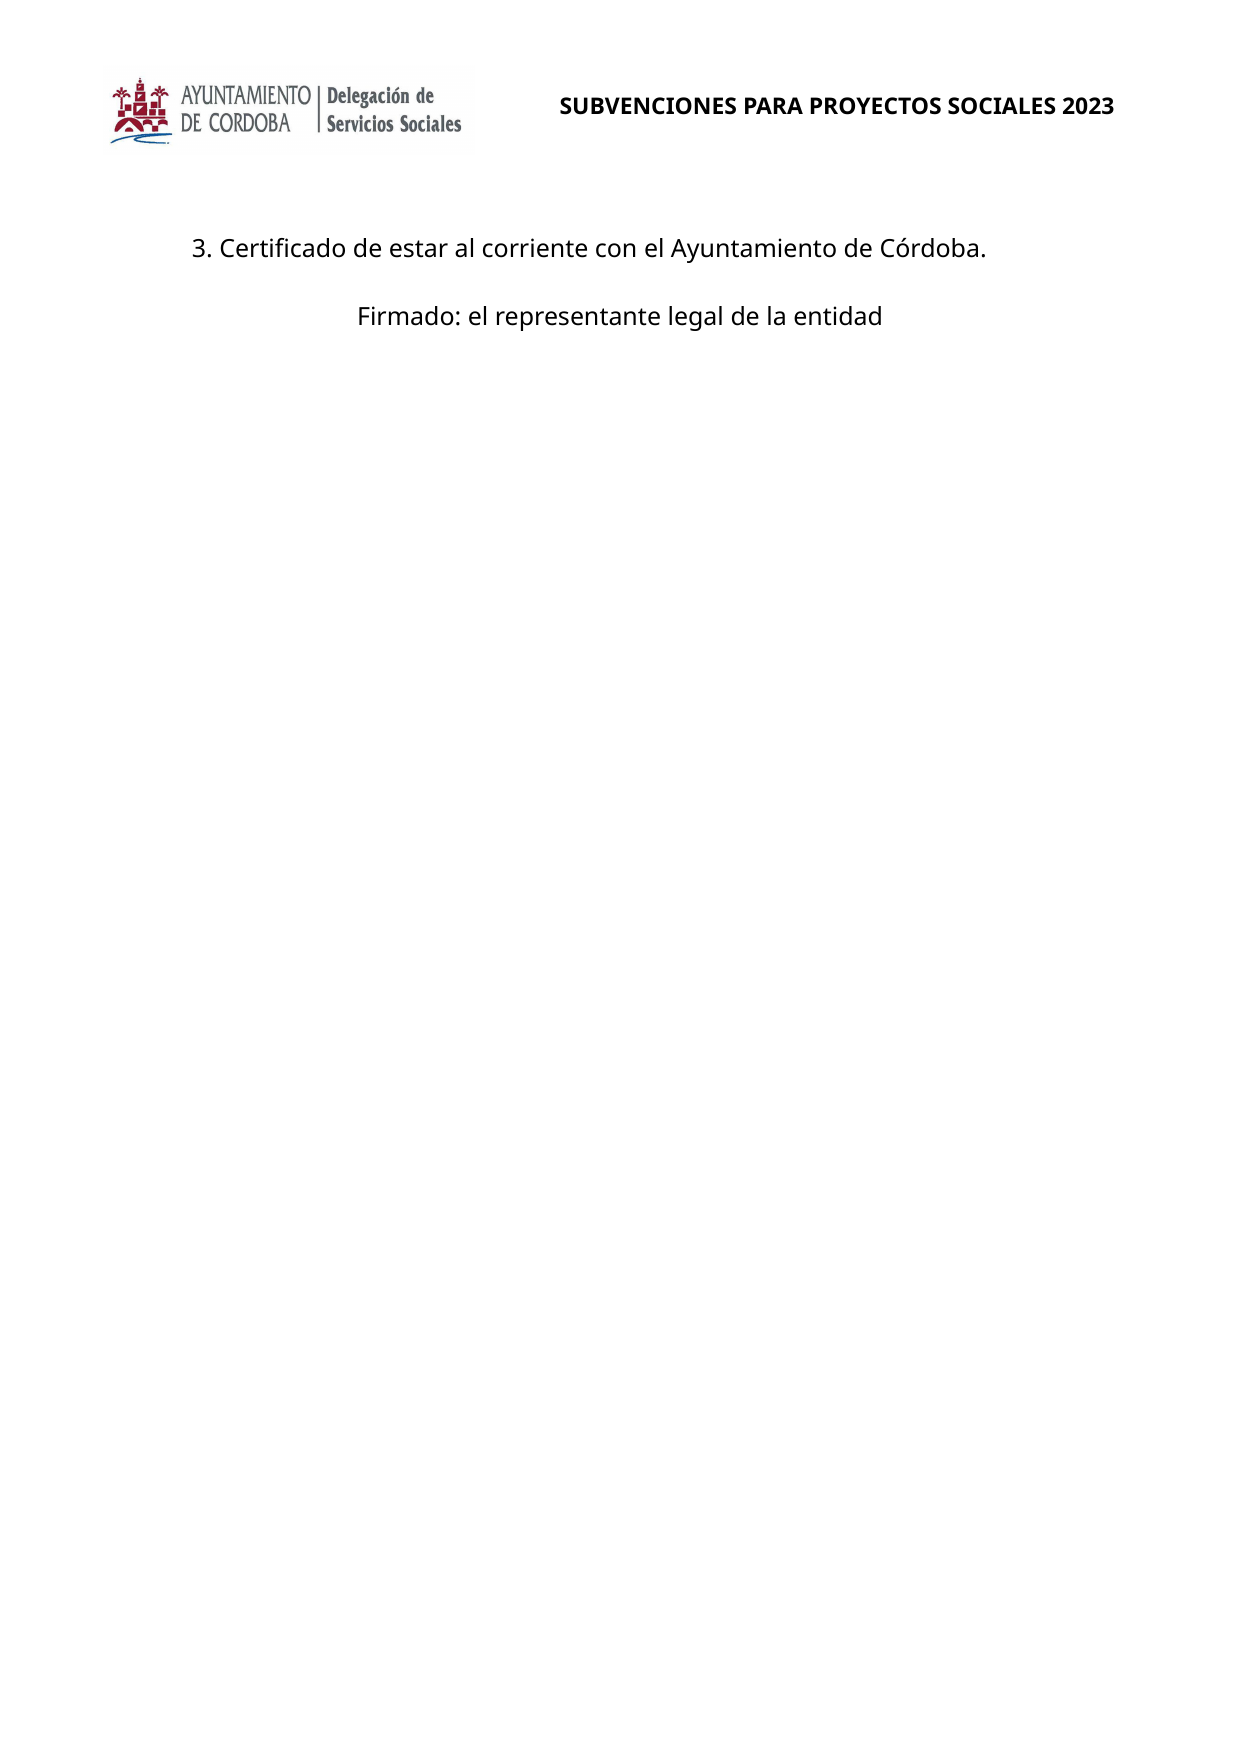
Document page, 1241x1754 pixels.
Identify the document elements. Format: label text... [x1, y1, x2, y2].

text 3. Certificado de estar al corriente con el Ayuntamiento de Córdoba. [192, 230, 1122, 264]
text Firmado: el representante legal de la entidad [118, 298, 1122, 333]
picture [102, 65, 476, 155]
